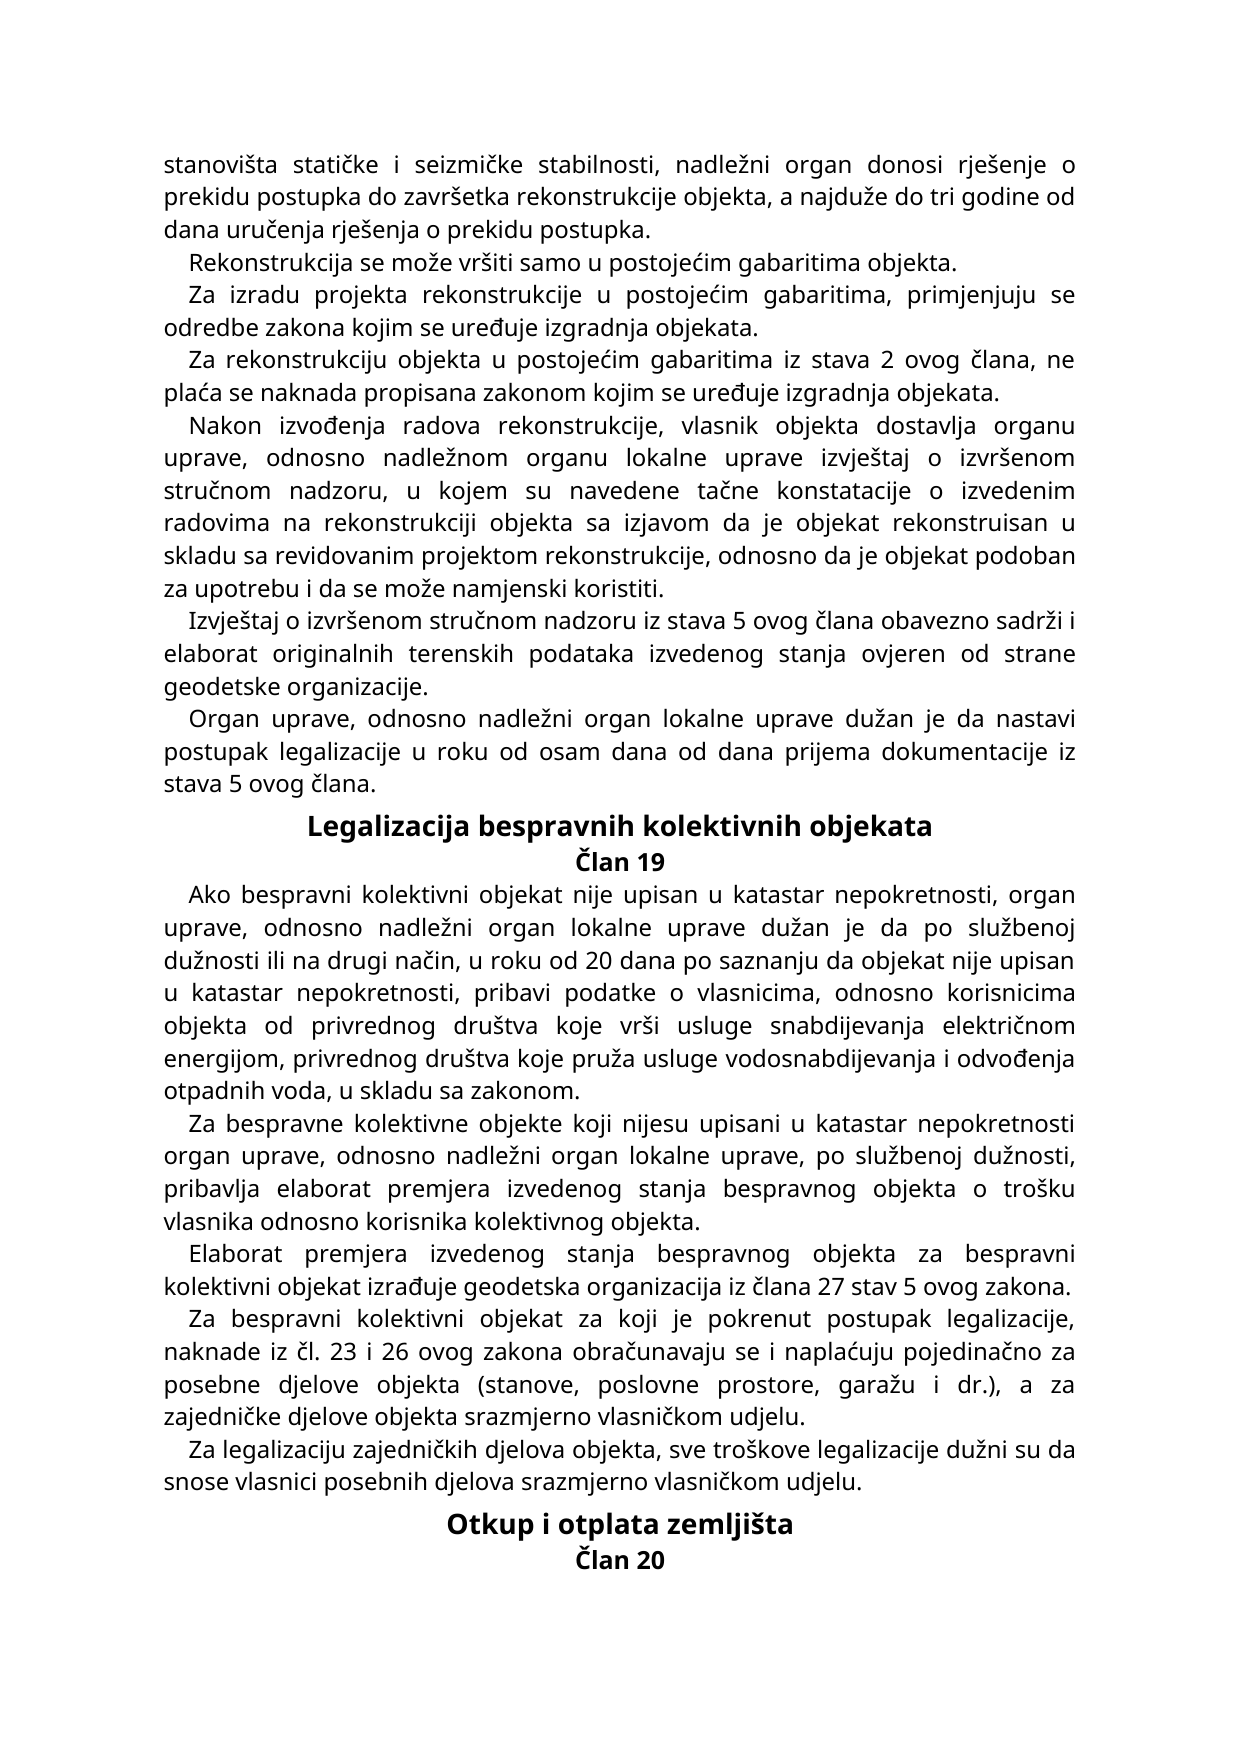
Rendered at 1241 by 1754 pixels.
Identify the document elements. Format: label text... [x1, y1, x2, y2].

text Ako bespravni kolektivni objekat nije upisan u katastar nepokretnosti, organ uprave, odnosno nadležni organ lokalne uprave dužan je da po službenoj dužnosti ili na drugi način, u roku od 20 dana po saznanju da objekat nije upisan u katastar nepokretnosti, pribavi podatke o vlasnicima, odnosno korisnicima objekta od privrednog društva koje vrši usluge snabdijevanja električnom energijom, privrednog društva koje pruža usluge vodosnabdijevanja i odvođenja otpadnih voda, u skladu sa zakonom. [163, 878, 1077, 1107]
text Za bespravni kolektivni objekat za koji je pokrenut postupak legalizacije, naknade iz čl. 23 i 26 ovog zakona obračunavaju se i naplaćuju pojedinačno za posebne djelove objekta (stanove, poslovne prostore, garažu i dr.), a za zajedničke djelove objekta srazmjerno vlasničkom udjelu. [163, 1302, 1077, 1433]
text Član 20 [148, 1542, 1093, 1576]
text stanovišta statičke i seizmičke stabilnosti, nadležni organ donosi rješenje o prekidu postupka do završetka rekonstrukcije objekta, a najduže do tri godine od dana uručenja rješenja o prekidu postupka. [163, 148, 1077, 245]
text Elaborat premjera izvedenog stanja bespravnog objekta za bespravni kolektivni objekat izrađuje geodetska organizacija iz člana 27 stav 5 ovog zakona. [163, 1237, 1077, 1302]
text Za legalizaciju zajedničkih djelova objekta, sve troškove legalizacije dužni su da snose vlasnici posebnih djelova srazmjerno vlasničkom udjelu. [163, 1433, 1077, 1498]
text Član 19 [148, 844, 1093, 878]
text Za izradu projekta rekonstrukcije u postojećim gabaritima, primjenjuju se odredbe zakona kojim se uređuje izgradnja objekata. [163, 278, 1077, 343]
text Nakon izvođenja radova rekonstrukcije, vlasnik objekta dostavlja organu uprave, odnosno nadležnom organu lokalne uprave izvještaj o izvršenom stručnom nadzoru, u kojem su navedene tačne konstatacije o izvedenim radovima na rekonstrukciji objekta sa izjavom da je objekat rekonstruisan u skladu sa revidovanim projektom rekonstrukcije, odnosno da je objekat podoban za upotrebu i da se može namjenski koristiti. [163, 408, 1077, 604]
text Izvještaj o izvršenom stručnom nadzoru iz stava 5 ovog člana obavezno sadrži i elaborat originalnih terenskih podataka izvedenog stanja ovjeren od strane geodetske organizacije. [163, 604, 1077, 702]
text Organ uprave, odnosno nadležni organ lokalne uprave dužan je da nastavi postupak legalizacije u roku od osam dana od dana prijema dokumentacije iz stava 5 ovog člana. [163, 702, 1077, 800]
text Rekonstrukcija se može vršiti samo u postojećim gabaritima objekta. [163, 245, 1077, 278]
text Za rekonstrukciju objekta u postojećim gabaritima iz stava 2 ovog člana, ne plaća se naknada propisana zakonom kojim se uređuje izgradnja objekata. [163, 343, 1077, 408]
text Legalizacija bespravnih kolektivnih objekata [148, 806, 1093, 844]
text Za bespravne kolektivne objekte koji nijesu upisani u katastar nepokretnosti organ uprave, odnosno nadležni organ lokalne uprave, po službenoj dužnosti, pribavlja elaborat premjera izvedenog stanja bespravnog objekta o trošku vlasnika odnosno korisnika kolektivnog objekta. [163, 1107, 1077, 1237]
text Otkup i otplata zemljišta [148, 1504, 1093, 1542]
